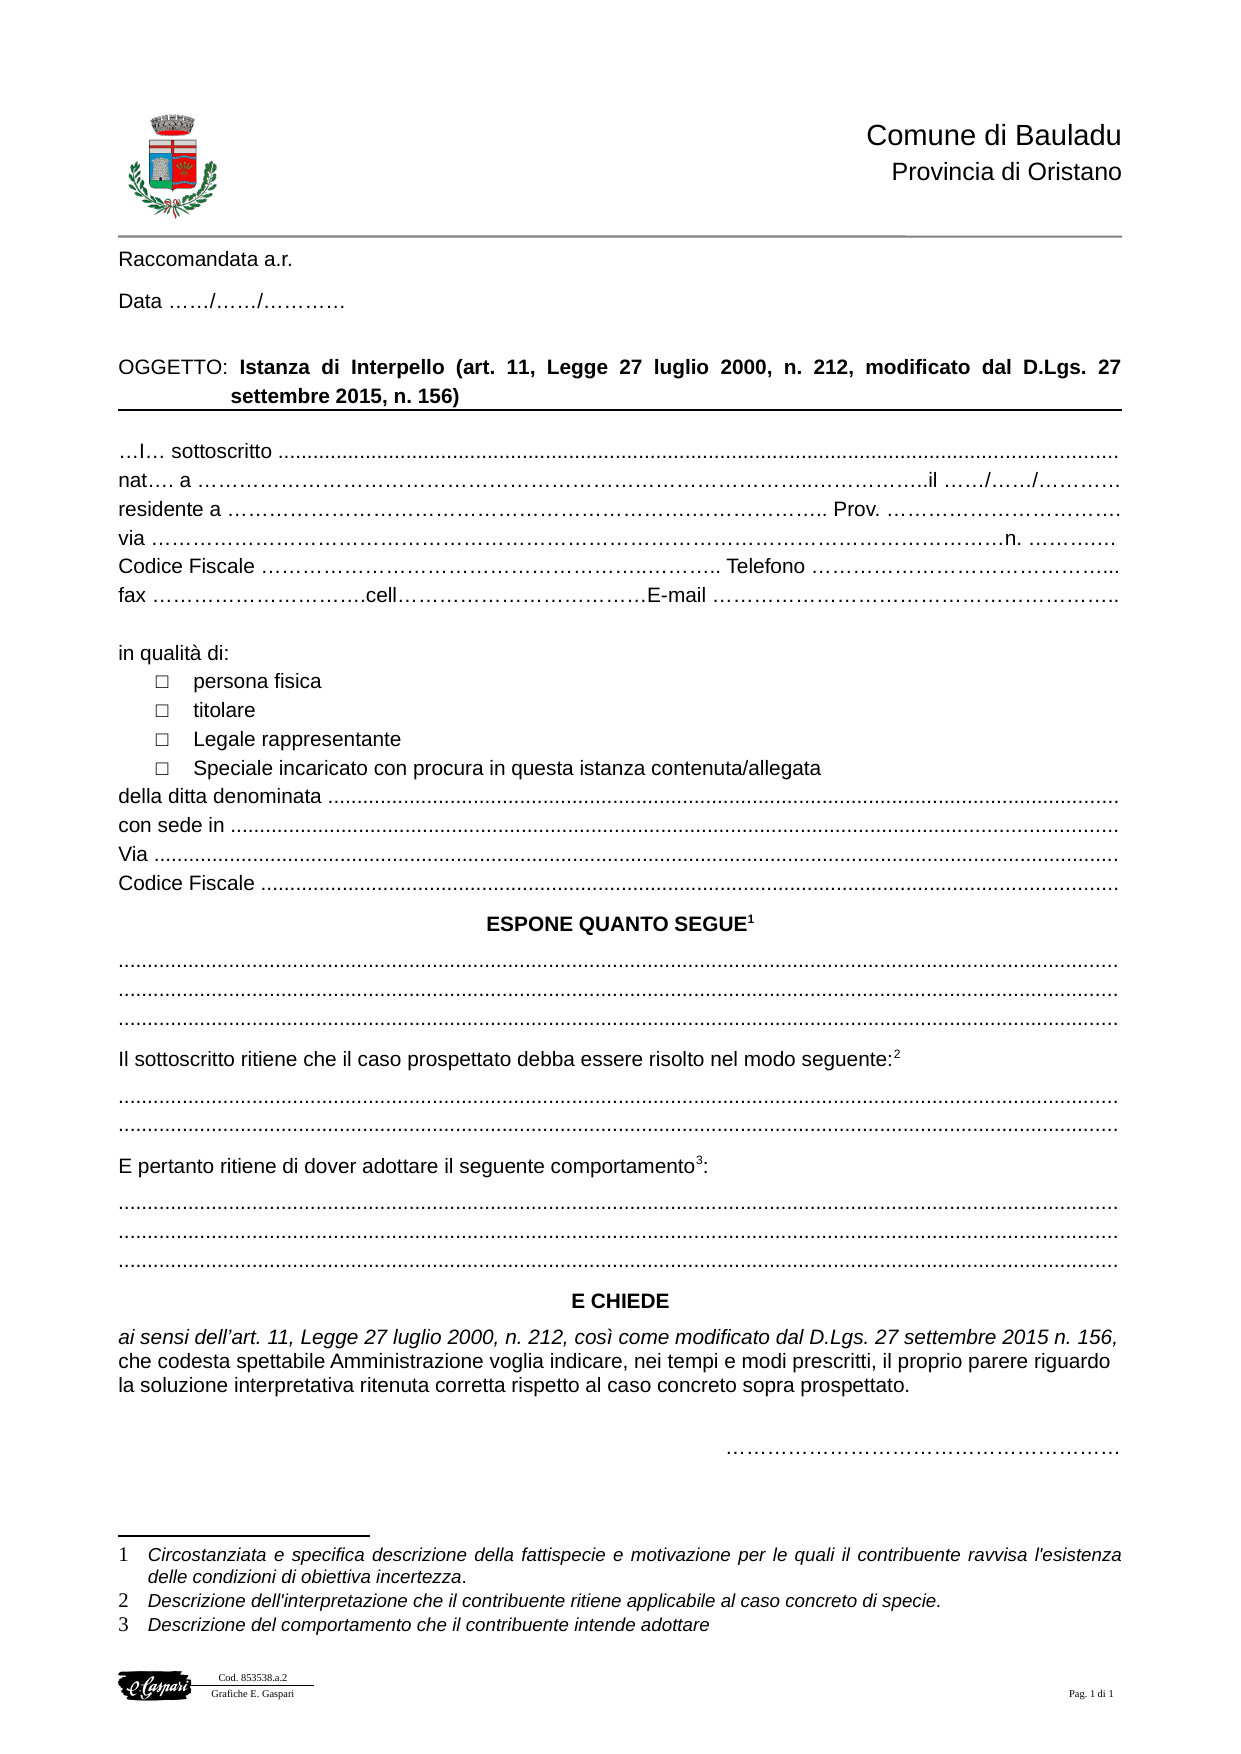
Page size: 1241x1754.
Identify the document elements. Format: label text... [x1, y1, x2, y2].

text Descrizione dell'interpretazione che il contribuente ritiene applicabile al caso concreto di specie. [118, 1588, 1122, 1612]
text con sede in [118, 813, 1122, 837]
text in qualità di: [118, 641, 1122, 664]
picture [117, 1670, 192, 1701]
text fax ………………………….cell………………………………E-mail ………………………………………………….. [118, 583, 1122, 607]
picture [122, 87, 224, 219]
list titolare [156, 698, 1122, 722]
text OGGETTO: Istanza di Interpello (art. 11, Legge 27 luglio 2000, n. 212, modificato dal D.Lgs. 27 settembre 2015, n. 156) [118, 355, 1122, 409]
text ai sensi dell’art. 11, Legge 27 luglio 2000, n. 212, così come modificato dal D.Lgs. 27 settembre 2015 n. 156, che codesta spettabile Amministrazione voglia indicare, nei tempi e modi prescritti, il proprio parere riguardo la soluzione interpretativa ritenuta corretta rispetto al caso concreto sopra prospettato. [118, 1325, 1122, 1397]
list persona fisica [156, 669, 1122, 693]
text residente a ………………………………………………………….……………….. Prov. ……………………………. [118, 497, 1122, 521]
text Provincia di Oristano [224, 157, 1122, 185]
text Comune di Bauladu [224, 118, 1122, 152]
text della ditta denominata [118, 784, 1122, 808]
text …I… sottoscritto [118, 439, 1122, 463]
text Codice Fiscale [118, 871, 1122, 894]
text Il sottoscritto ritiene che il caso prospettato debba essere risolto nel modo seguente: [118, 1047, 1122, 1071]
text via ……………………………………………………………………………………………………………n. ……….… [118, 526, 1122, 549]
text Codice Fiscale ………………………………………………..……….. Telefono ……………………………………... [118, 554, 1122, 578]
text Raccomandata a.r. [118, 247, 1122, 271]
list Speciale incaricato con procura in questa istanza contenuta/allegata [156, 756, 1122, 779]
text E pertanto ritiene di dover adottare il seguente comportamento: [118, 1153, 1122, 1177]
text ………………………………………………… [723, 1434, 1122, 1458]
text ESPONE QUANTO SEGUE [118, 912, 1122, 936]
text Descrizione del comportamento che il contribuente intende adottare [118, 1612, 1122, 1636]
list Legale rappresentante [156, 727, 1122, 751]
text nat…. a ……………………………………………………………………………..……………..il ……/……/………… [118, 468, 1122, 492]
text E CHIEDE [118, 1289, 1122, 1313]
text Via [118, 842, 1122, 866]
text Data ……/……/………… [118, 288, 1122, 312]
text Circostanziata e specifica descrizione della fattispecie e motivazione per le quali il contribuente ravvisa l'esistenza delle condizioni di obiettiva incertezza. [118, 1542, 1122, 1588]
